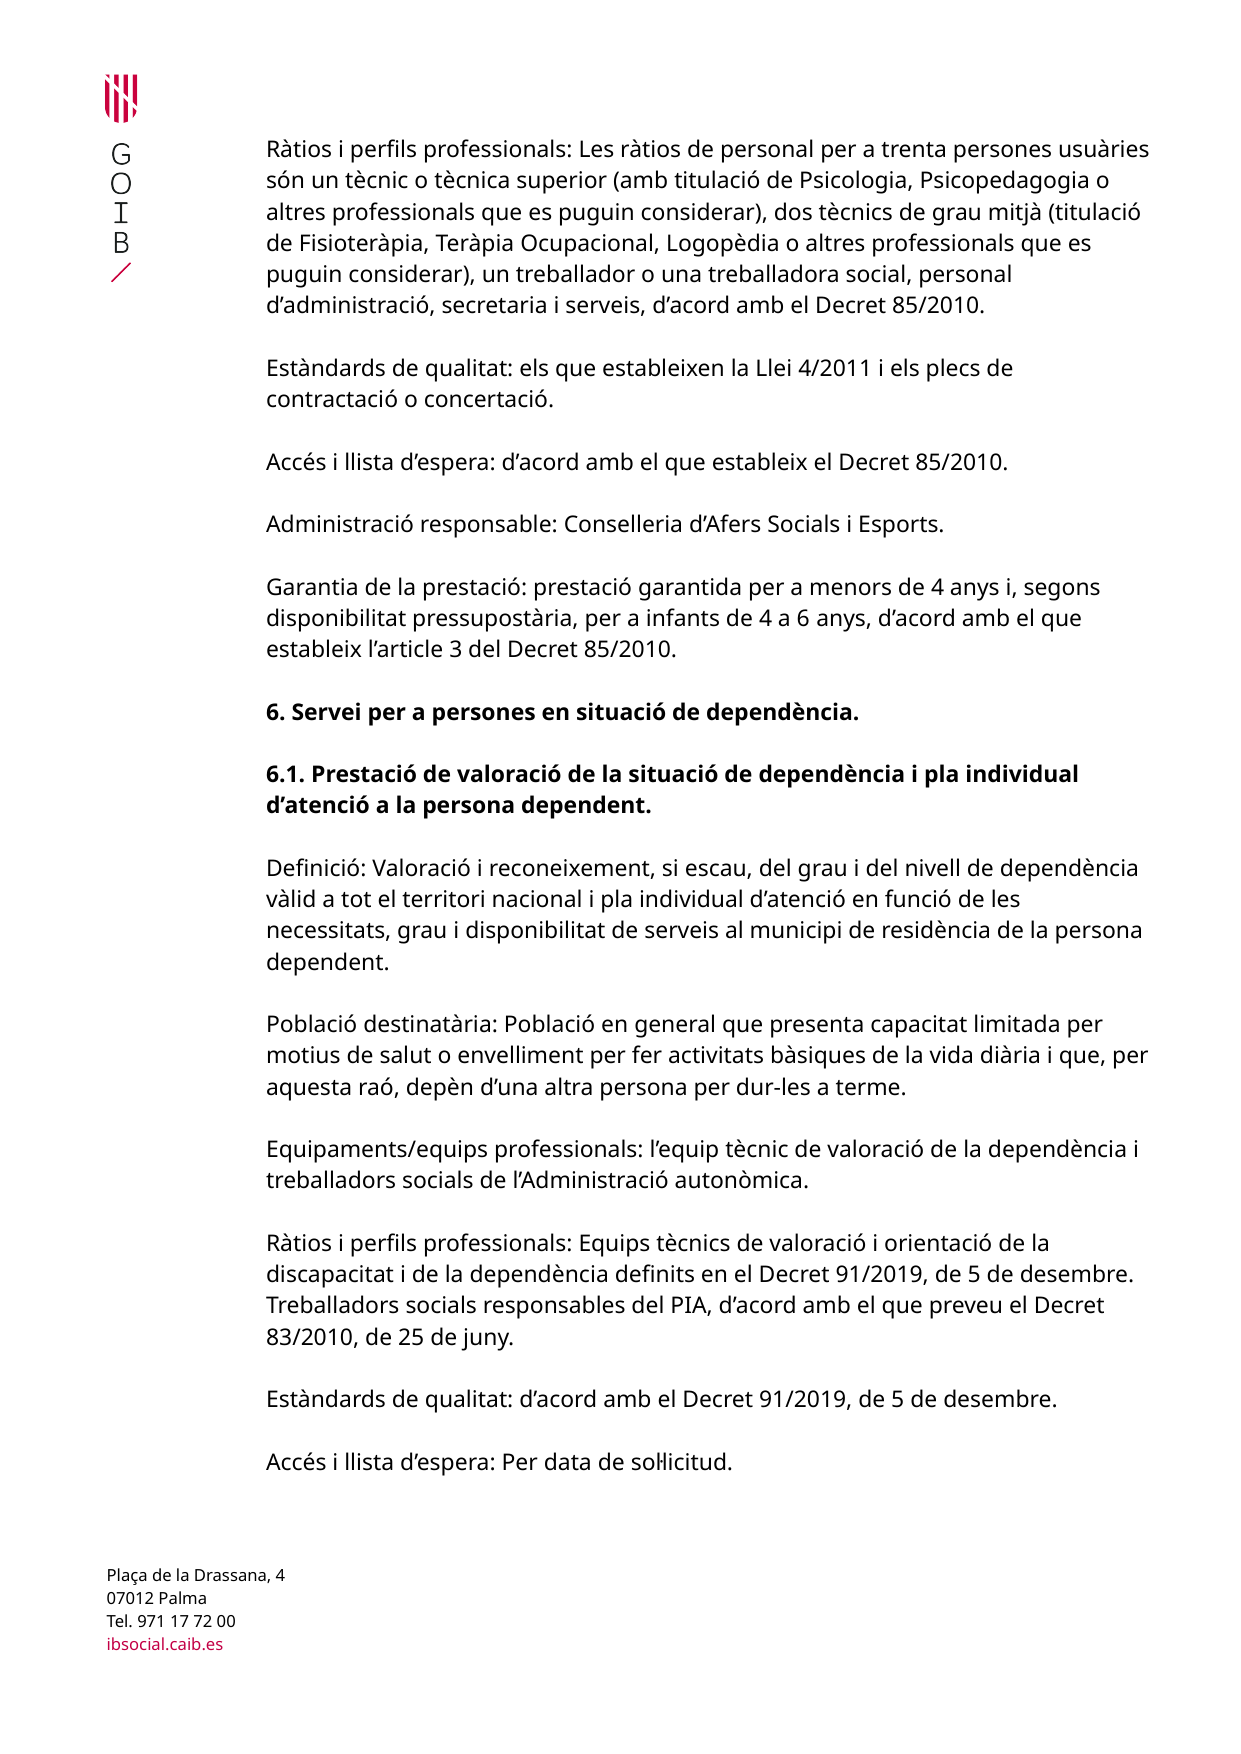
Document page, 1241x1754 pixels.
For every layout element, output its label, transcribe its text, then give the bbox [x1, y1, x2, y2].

text Accés i llista d’espera: Per data de sol·licitud. [266, 1445, 1152, 1477]
text Ràtios i perfils professionals: Equips tècnics de valoració i orientació de la discapacitat i de la dependència definits en el Decret 91/2019, de 5 de desembre. [266, 1227, 1152, 1289]
text Població destinatària: Població en general que presenta capacitat limitada per motius de salut o envelliment per fer activitats bàsiques de la vida diària i que, per aquesta raó, depèn d’una altra persona per dur-les a terme. [266, 1008, 1152, 1102]
text Estàndards de qualitat: els que estableixen la Llei 4/2011 i els plecs de contractació o concertació. [266, 352, 1152, 414]
text Definició: Valoració i reconeixement, si escau, del grau i del nivell de dependència vàlid a tot el territori nacional i pla individual d’atenció en funció de les necessitats, grau i disponibilitat de serveis al municipi de residència de la persona dependent. [266, 852, 1152, 977]
text Garantia de la prestació: prestació garantida per a menors de 4 anys i, segons disponibilitat pressupostària, per a infants de 4 a 6 anys, d’acord amb el que estableix l’article 3 del Decret 85/2010. [266, 570, 1152, 664]
text 6. Servei per a persones en situació de dependència. [266, 695, 1152, 727]
text Treballadors socials responsables del PIA, d’acord amb el que preveu el Decret 83/2010, de 25 de juny. [266, 1289, 1152, 1352]
text Administració responsable: Conselleria d’Afers Socials i Esports. [266, 508, 1152, 539]
text 6.1. Prestació de valoració de la situació de dependència i pla individual d’atenció a la persona dependent. [266, 758, 1152, 820]
picture [76, 51, 166, 313]
text Equipaments/equips professionals: l’equip tècnic de valoració de la dependència i treballadors socials de l’Administració autonòmica. [266, 1133, 1152, 1195]
text Ràtios i perfils professionals: Les ràtios de personal per a trenta persones usuàries són un tècnic o tècnica superior (amb titulació de Psicologia, Psicopedagogia o altres professionals que es puguin considerar), dos tècnics de grau mitjà (titulació de Fisioteràpia, Teràpia Ocupacional, Logopèdia o altres professionals que es puguin considerar), un treballador o una treballadora social, personal d’administració, secretaria i serveis, d’acord amb el Decret 85/2010. [266, 133, 1152, 320]
text Estàndards de qualitat: d’acord amb el Decret 91/2019, de 5 de desembre. [266, 1383, 1152, 1414]
text Accés i llista d’espera: d’acord amb el que estableix el Decret 85/2010. [266, 445, 1152, 477]
